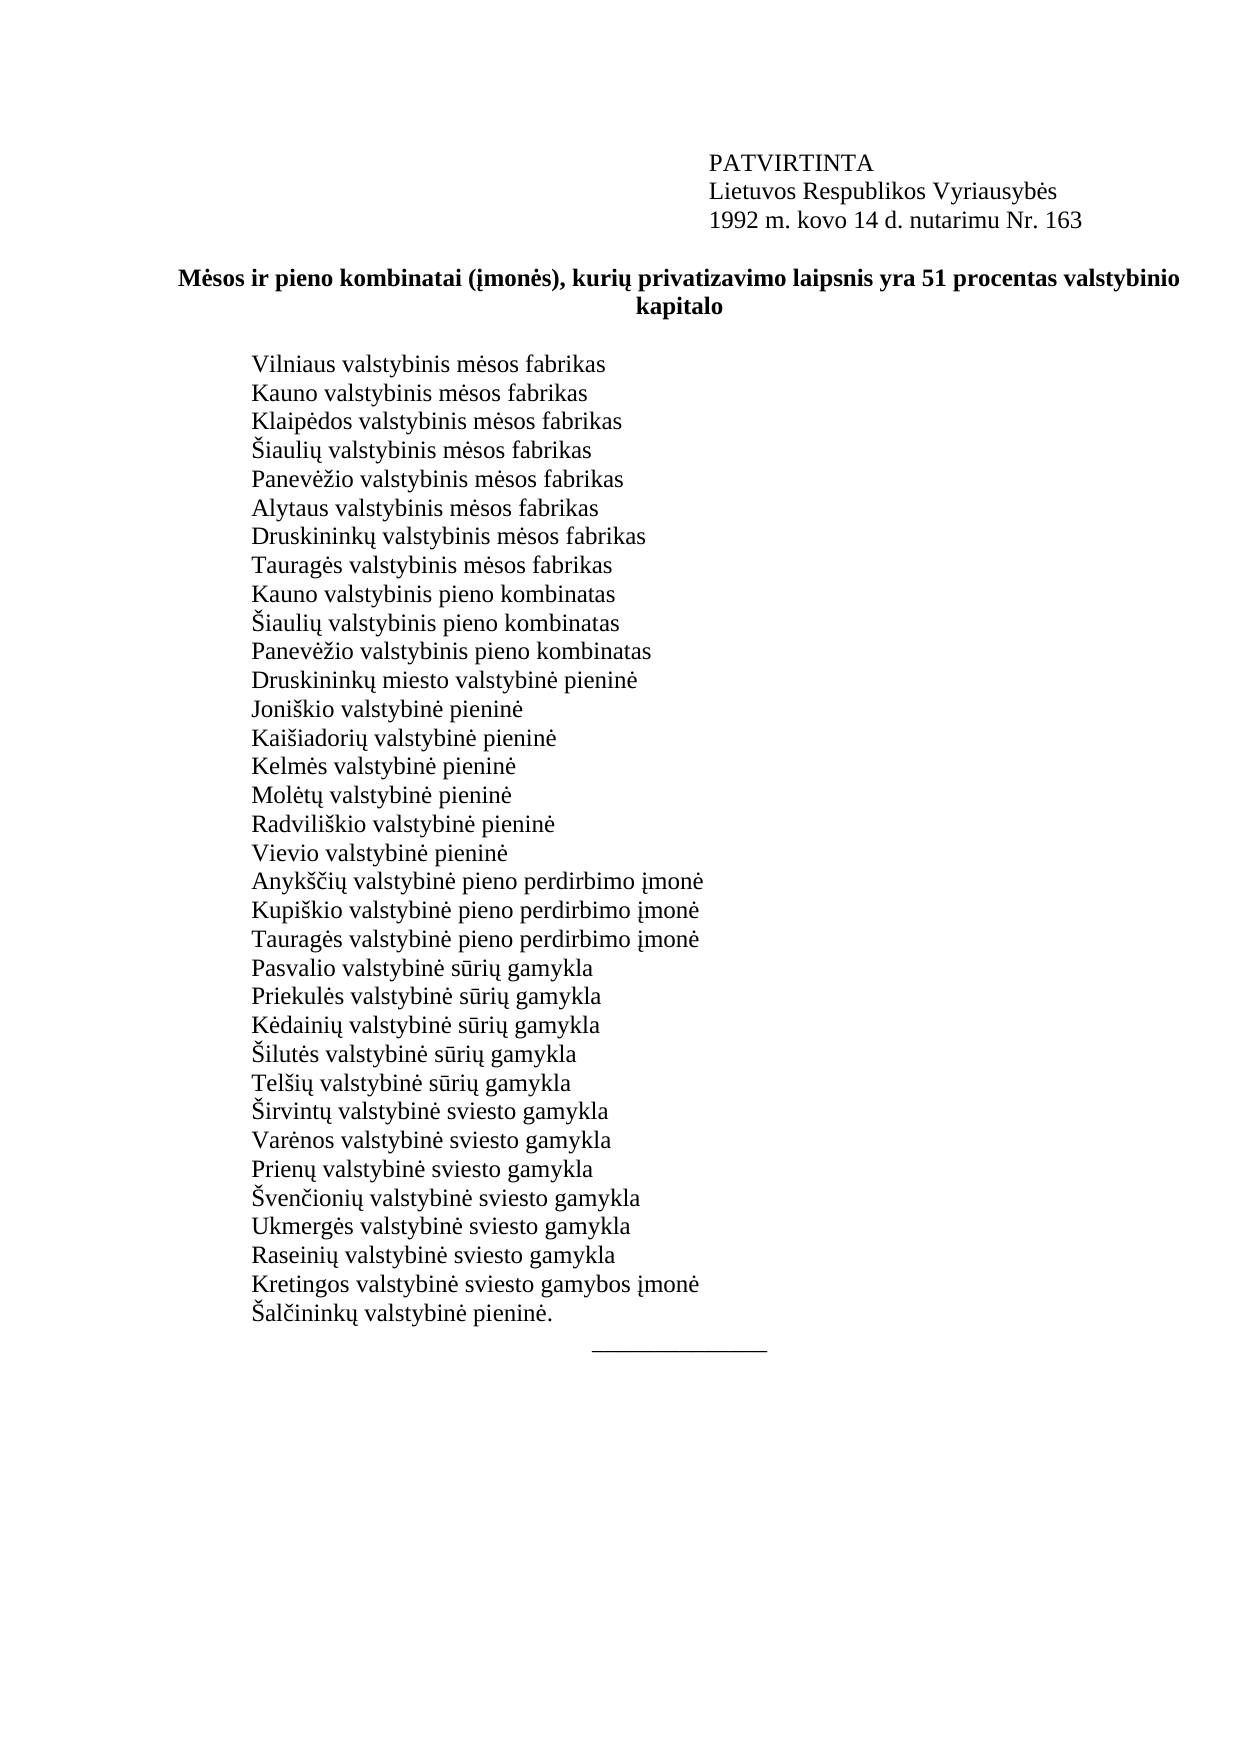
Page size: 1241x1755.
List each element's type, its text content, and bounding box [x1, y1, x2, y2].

text Panevėžio valstybinis mėsos fabrikas [177, 464, 1181, 493]
text Klaipėdos valstybinis mėsos fabrikas [177, 406, 1181, 435]
text Tauragės valstybinė pieno perdirbimo įmonė [177, 924, 1181, 953]
text 1992 m. kovo 14 d. nutarimu Nr. 163 [177, 205, 1181, 234]
text Kaišiadorių valstybinė pieninė [177, 723, 1181, 751]
text Šilutės valstybinė sūrių gamykla [177, 1039, 1181, 1068]
text Šalčininkų valstybinė pieninė. [177, 1298, 1181, 1326]
text Vievio valstybinė pieninė [177, 838, 1181, 866]
text Alytaus valstybinis mėsos fabrikas [177, 493, 1181, 521]
text Joniškio valstybinė pieninė [177, 694, 1181, 723]
text Prienų valstybinė sviesto gamykla [177, 1154, 1181, 1183]
text Ukmergės valstybinė sviesto gamykla [177, 1211, 1181, 1240]
text Molėtų valstybinė pieninė [177, 780, 1181, 809]
text Druskininkų valstybinis mėsos fabrikas [177, 521, 1181, 550]
text Anykščių valstybinė pieno perdirbimo įmonė [177, 866, 1181, 895]
text Šiaulių valstybinis mėsos fabrikas [177, 435, 1181, 464]
text Radviliškio valstybinė pieninė [177, 809, 1181, 838]
text Kelmės valstybinė pieninė [177, 751, 1181, 780]
text Druskininkų miesto valstybinė pieninė [177, 665, 1181, 694]
text Panevėžio valstybinis pieno kombinatas [177, 636, 1181, 665]
text Lietuvos Respublikos Vyriausybės [177, 176, 1181, 205]
text Šiaulių valstybinis pieno kombinatas [177, 608, 1181, 636]
text Varėnos valstybinė sviesto gamykla [177, 1125, 1181, 1154]
text Kauno valstybinis mėsos fabrikas [177, 378, 1181, 406]
text Kretingos valstybinė sviesto gamybos įmonė [177, 1269, 1181, 1298]
text Kauno valstybinis pieno kombinatas [177, 579, 1181, 608]
text PATVIRTINTA [177, 148, 1181, 176]
text Švenčionių valstybinė sviesto gamykla [177, 1183, 1181, 1211]
text Vilniaus valstybinis mėsos fabrikas [177, 349, 1181, 378]
text Tauragės valstybinis mėsos fabrikas [177, 550, 1181, 579]
text Kėdainių valstybinė sūrių gamykla [177, 1010, 1181, 1039]
text Mėsos ir pieno kombinatai (įmonės), kurių privatizavimo laipsnis yra 51 procentas valstybinio kapitalo [177, 263, 1181, 320]
text Telšių valstybinė sūrių gamykla [177, 1068, 1181, 1096]
text ______________ [177, 1326, 1181, 1355]
text Raseinių valstybinė sviesto gamykla [177, 1240, 1181, 1269]
text Širvintų valstybinė sviesto gamykla [177, 1096, 1181, 1125]
text Priekulės valstybinė sūrių gamykla [177, 981, 1181, 1010]
text Kupiškio valstybinė pieno perdirbimo įmonė [177, 895, 1181, 924]
text Pasvalio valstybinė sūrių gamykla [177, 953, 1181, 981]
